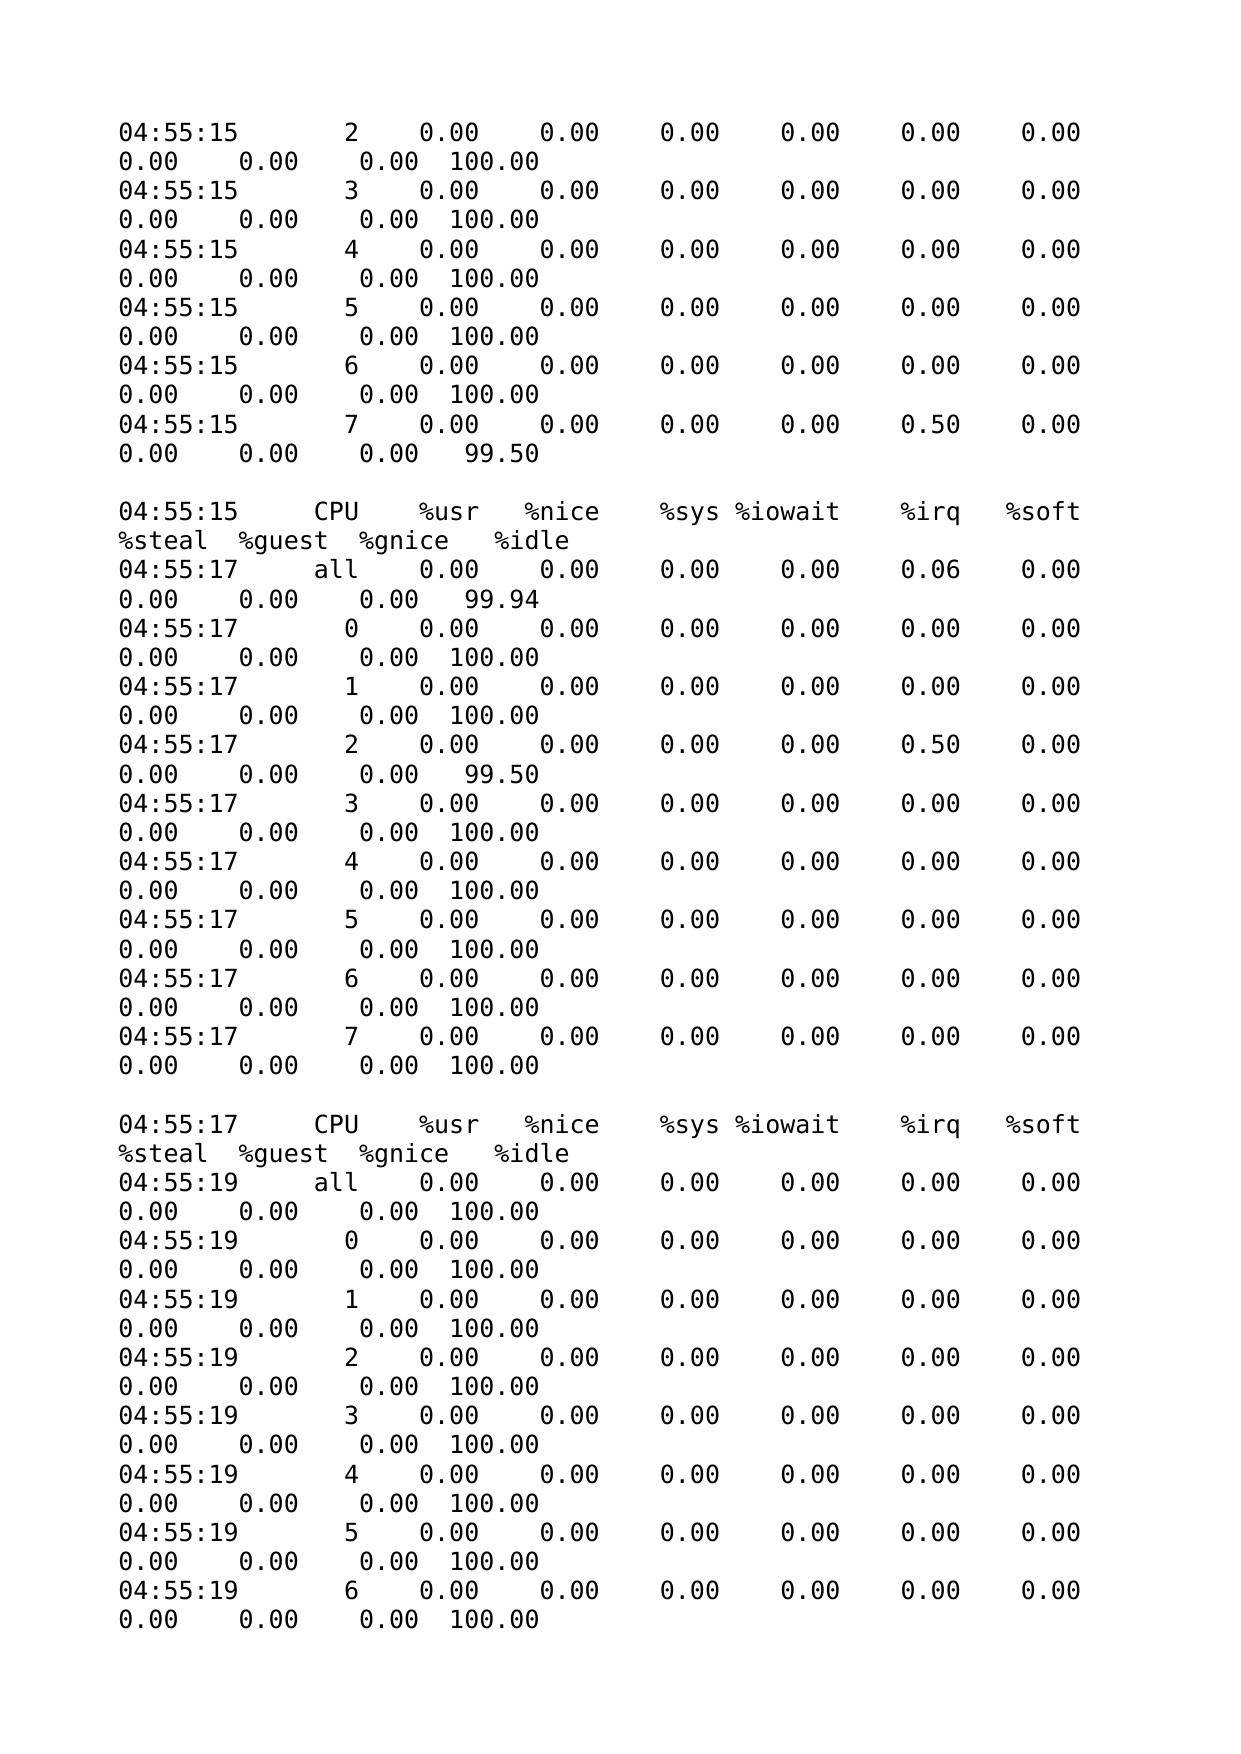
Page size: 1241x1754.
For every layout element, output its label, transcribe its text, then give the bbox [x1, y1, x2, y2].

text 04:55:15 2 0.00 0.00 0.00 0.00 0.00 0.00 0.00 0.00 0.00 100.00 04:55:15 3 0.00 0.00 0.00 0.00 0.00 0.00 0.00 0.00 0.00 100.00 04:55:15 4 0.00 0.00 0.00 0.00 0.00 0.00 0.00 0.00 0.00 100.00 04:55:15 5 0.00 0.00 0.00 0.00 0.00 0.00 0.00 0.00 0.00 100.00 04:55:15 6 0.00 0.00 0.00 0.00 0.00 0.00 0.00 0.00 0.00 100.00 04:55:15 7 0.00 0.00 0.00 0.00 0.50 0.00 0.00 0.00 0.00 99.50 04:55:15 CPU %usr %nice %sys %iowait %irq %soft %steal %guest %gnice %idle 04:55:17 all 0.00 0.00 0.00 0.00 0.06 0.00 0.00 0.00 0.00 99.94 04:55:17 0 0.00 0.00 0.00 0.00 0.00 0.00 0.00 0.00 0.00 100.00 04:55:17 1 0.00 0.00 0.00 0.00 0.00 0.00 0.00 0.00 0.00 100.00 04:55:17 2 0.00 0.00 0.00 0.00 0.50 0.00 0.00 0.00 0.00 99.50 04:55:17 3 0.00 0.00 0.00 0.00 0.00 0.00 0.00 0.00 0.00 100.00 04:55:17 4 0.00 0.00 0.00 0.00 0.00 0.00 0.00 0.00 0.00 100.00 04:55:17 5 0.00 0.00 0.00 0.00 0.00 0.00 0.00 0.00 0.00 100.00 04:55:17 6 0.00 0.00 0.00 0.00 0.00 0.00 0.00 0.00 0.00 100.00 04:55:17 7 0.00 0.00 0.00 0.00 0.00 0.00 0.00 0.00 0.00 100.00 04:55:17 CPU %usr %nice %sys %iowait %irq %soft %steal %guest %gnice %idle 04:55:19 all 0.00 0.00 0.00 0.00 0.00 0.00 0.00 0.00 0.00 100.00 04:55:19 0 0.00 0.00 0.00 0.00 0.00 0.00 0.00 0.00 0.00 100.00 04:55:19 1 0.00 0.00 0.00 0.00 0.00 0.00 0.00 0.00 0.00 100.00 04:55:19 2 0.00 0.00 0.00 0.00 0.00 0.00 0.00 0.00 0.00 100.00 04:55:19 3 0.00 0.00 0.00 0.00 0.00 0.00 0.00 0.00 0.00 100.00 04:55:19 4 0.00 0.00 0.00 0.00 0.00 0.00 0.00 0.00 0.00 100.00 04:55:19 5 0.00 0.00 0.00 0.00 0.00 0.00 0.00 0.00 0.00 100.00 04:55:19 6 0.00 0.00 0.00 0.00 0.00 0.00 0.00 0.00 0.00 100.00 [118, 118, 1122, 1635]
